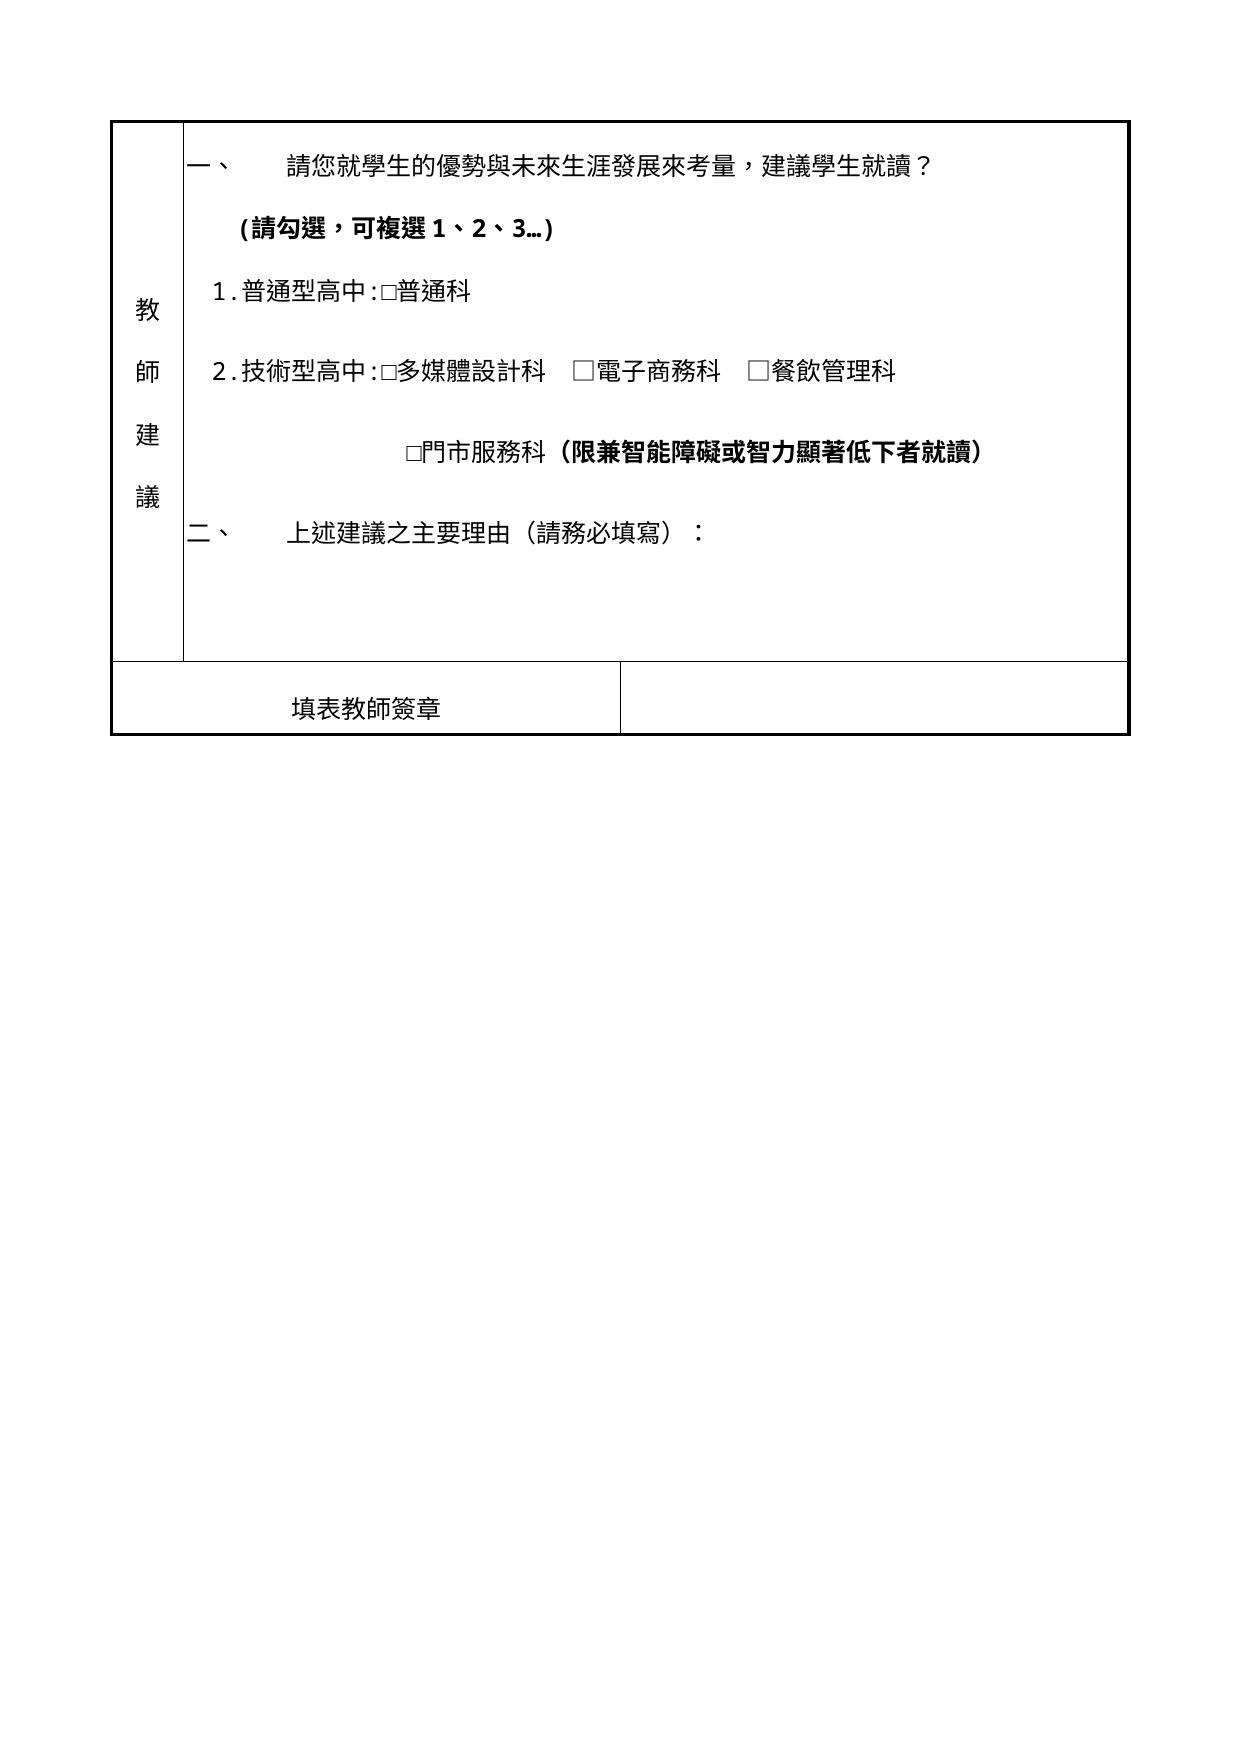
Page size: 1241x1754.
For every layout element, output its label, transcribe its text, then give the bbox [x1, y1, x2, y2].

table_cell 請您就學生的優勢與未來生涯發展來考量，建議學生就讀？ (請勾選，可複選1、2、3…) 1.普通型高中:□普通科 2.技術型高中:□多媒體設計科 □電子商務科 □餐飲管理科 □門市服務科（限兼智能障礙或智力顯著低下者就讀） 上述建議之主要理由（請務必填寫）： [184, 123, 1127, 661]
table_cell [621, 662, 1127, 733]
table_cell 填表教師簽章 [113, 662, 620, 733]
table_cell 教師建議 [113, 123, 183, 661]
